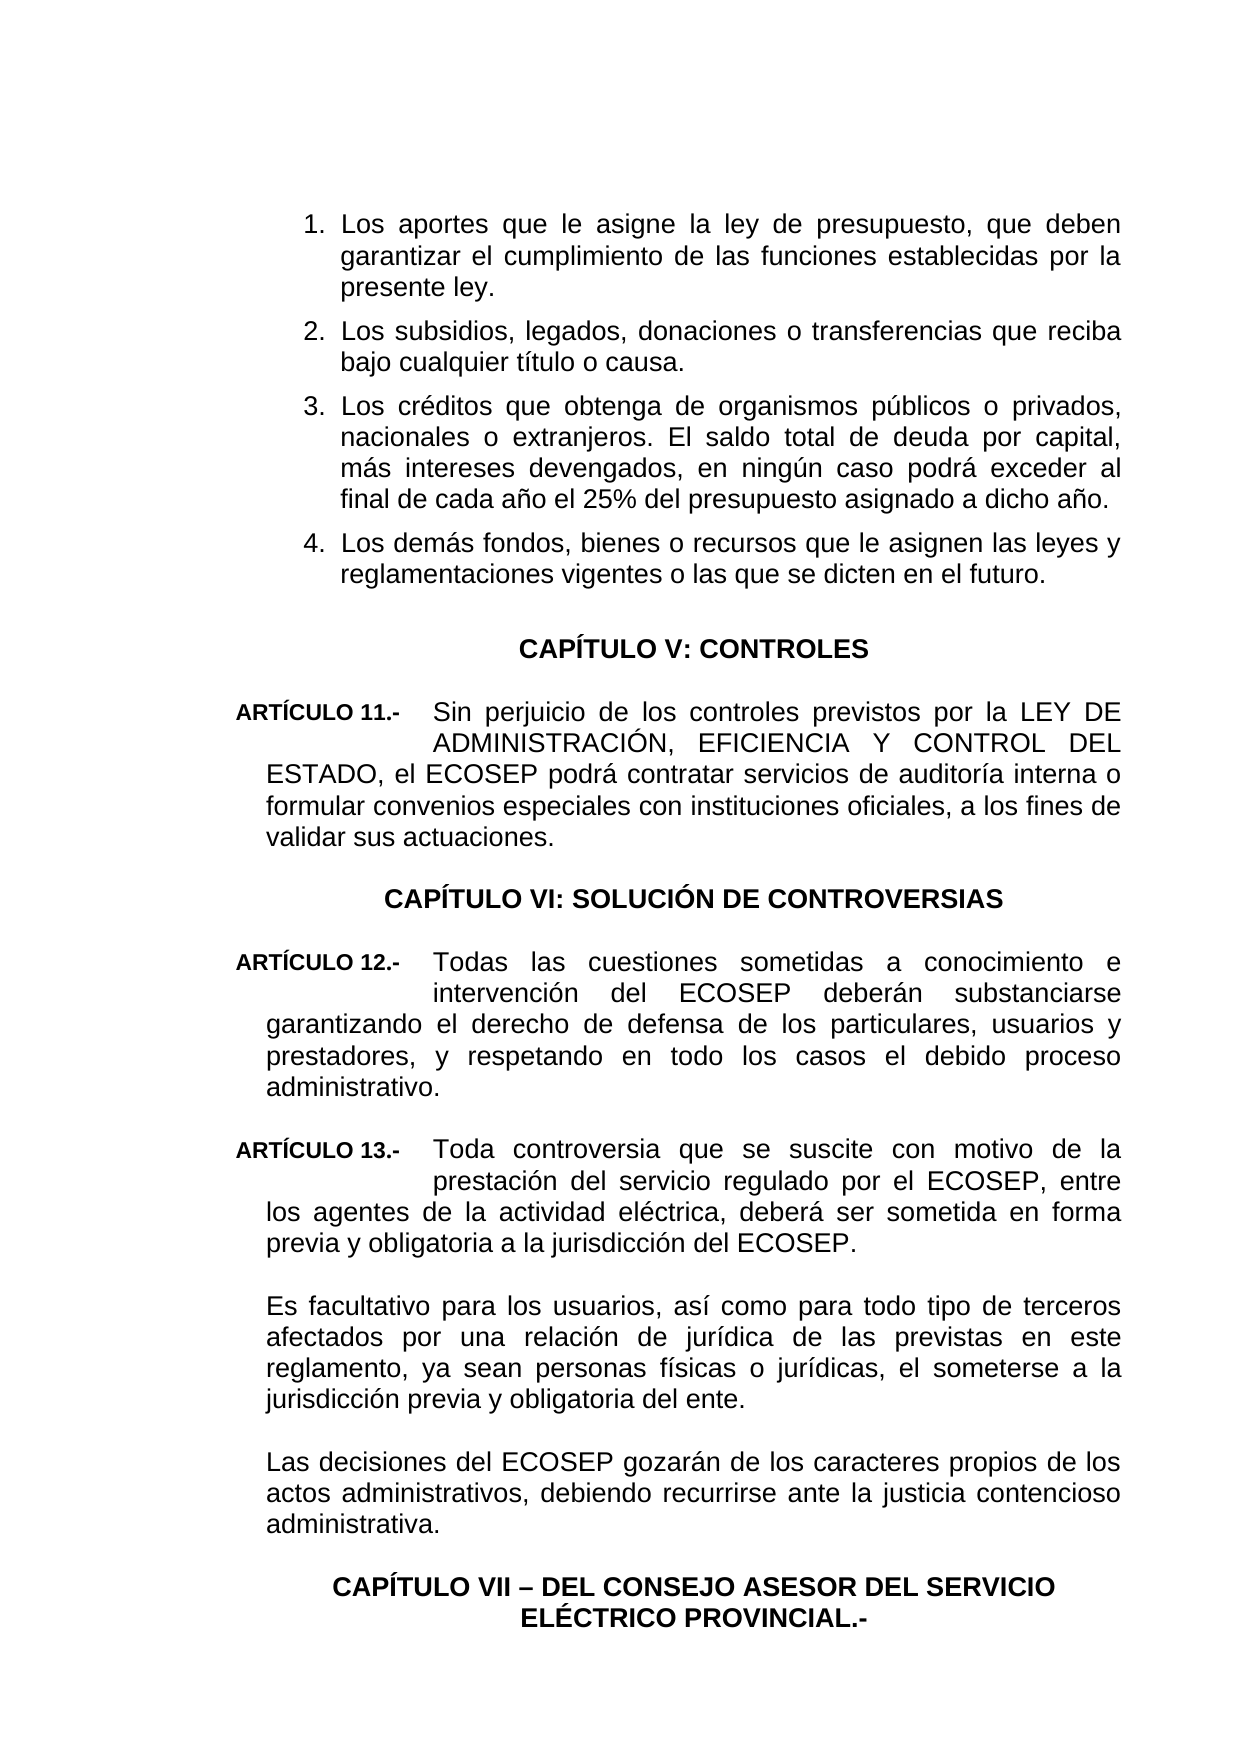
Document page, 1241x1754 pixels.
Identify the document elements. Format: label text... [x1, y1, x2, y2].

text Es facultativo para los usuarios, así como para todo tipo de terceros afectados por una relación de jurídica de las previstas en este reglamento, ya sean personas físicas o jurídicas, el someterse a la jurisdicción previa y obligatoria del ente. [266, 1290, 1122, 1415]
list Los aportes que le asigne la ley de presupuesto, que deben garantizar el cumplimiento de las funciones establecidas por la presente ley. [303, 208, 1122, 302]
text CAPÍTULO VII – DEL CONSEJO ASESOR DEL SERVICIO ELÉCTRICO PROVINCIAL.- [266, 1571, 1122, 1633]
text Las decisiones del ECOSEP gozarán de los caracteres propios de los actos administrativos, debiendo recurrirse ante la justicia contencioso administrativa. [266, 1446, 1122, 1540]
text CAPÍTULO VI: SOLUCIÓN DE CONTROVERSIAS [266, 883, 1122, 915]
list Los demás fondos, bienes o recursos que le asignen las leyes y reglamentaciones vigentes o las que se dicten en el futuro. [303, 527, 1122, 590]
text Toda controversia que se suscite con motivo de la prestación del servicio regulado por el ECOSEP, entre los agentes de la actividad eléctrica, deberá ser sometida en forma previa y obligatoria a la jurisdicción del ECOSEP. [266, 1133, 1122, 1258]
text ARTÍCULO 13.- [235, 1133, 418, 1165]
text ARTÍCULO 12.- [235, 946, 418, 977]
text ARTÍCULO 11.- [235, 696, 418, 727]
list Los créditos que obtenga de organismos públicos o privados, nacionales o extranjeros. El saldo total de deuda por capital, más intereses devengados, en ningún caso podrá exceder al final de cada año el 25% del presupuesto asignado a dicho año. [303, 390, 1122, 515]
text CAPÍTULO V: CONTROLES [266, 633, 1122, 665]
list Los subsidios, legados, donaciones o transferencias que reciba bajo cualquier título o causa. [303, 315, 1122, 377]
text Sin perjuicio de los controles previstos por la LEY DE ADMINISTRACIÓN, EFICIENCIA Y CONTROL DEL ESTADO, el ECOSEP podrá contratar servicios de auditoría interna o formular convenios especiales con instituciones oficiales, a los fines de validar sus actuaciones. [266, 696, 1122, 852]
text Todas las cuestiones sometidas a conocimiento e intervención del ECOSEP deberán substanciarse garantizando el derecho de defensa de los particulares, usuarios y prestadores, y respetando en todo los casos el debido proceso administrativo. [266, 946, 1122, 1102]
